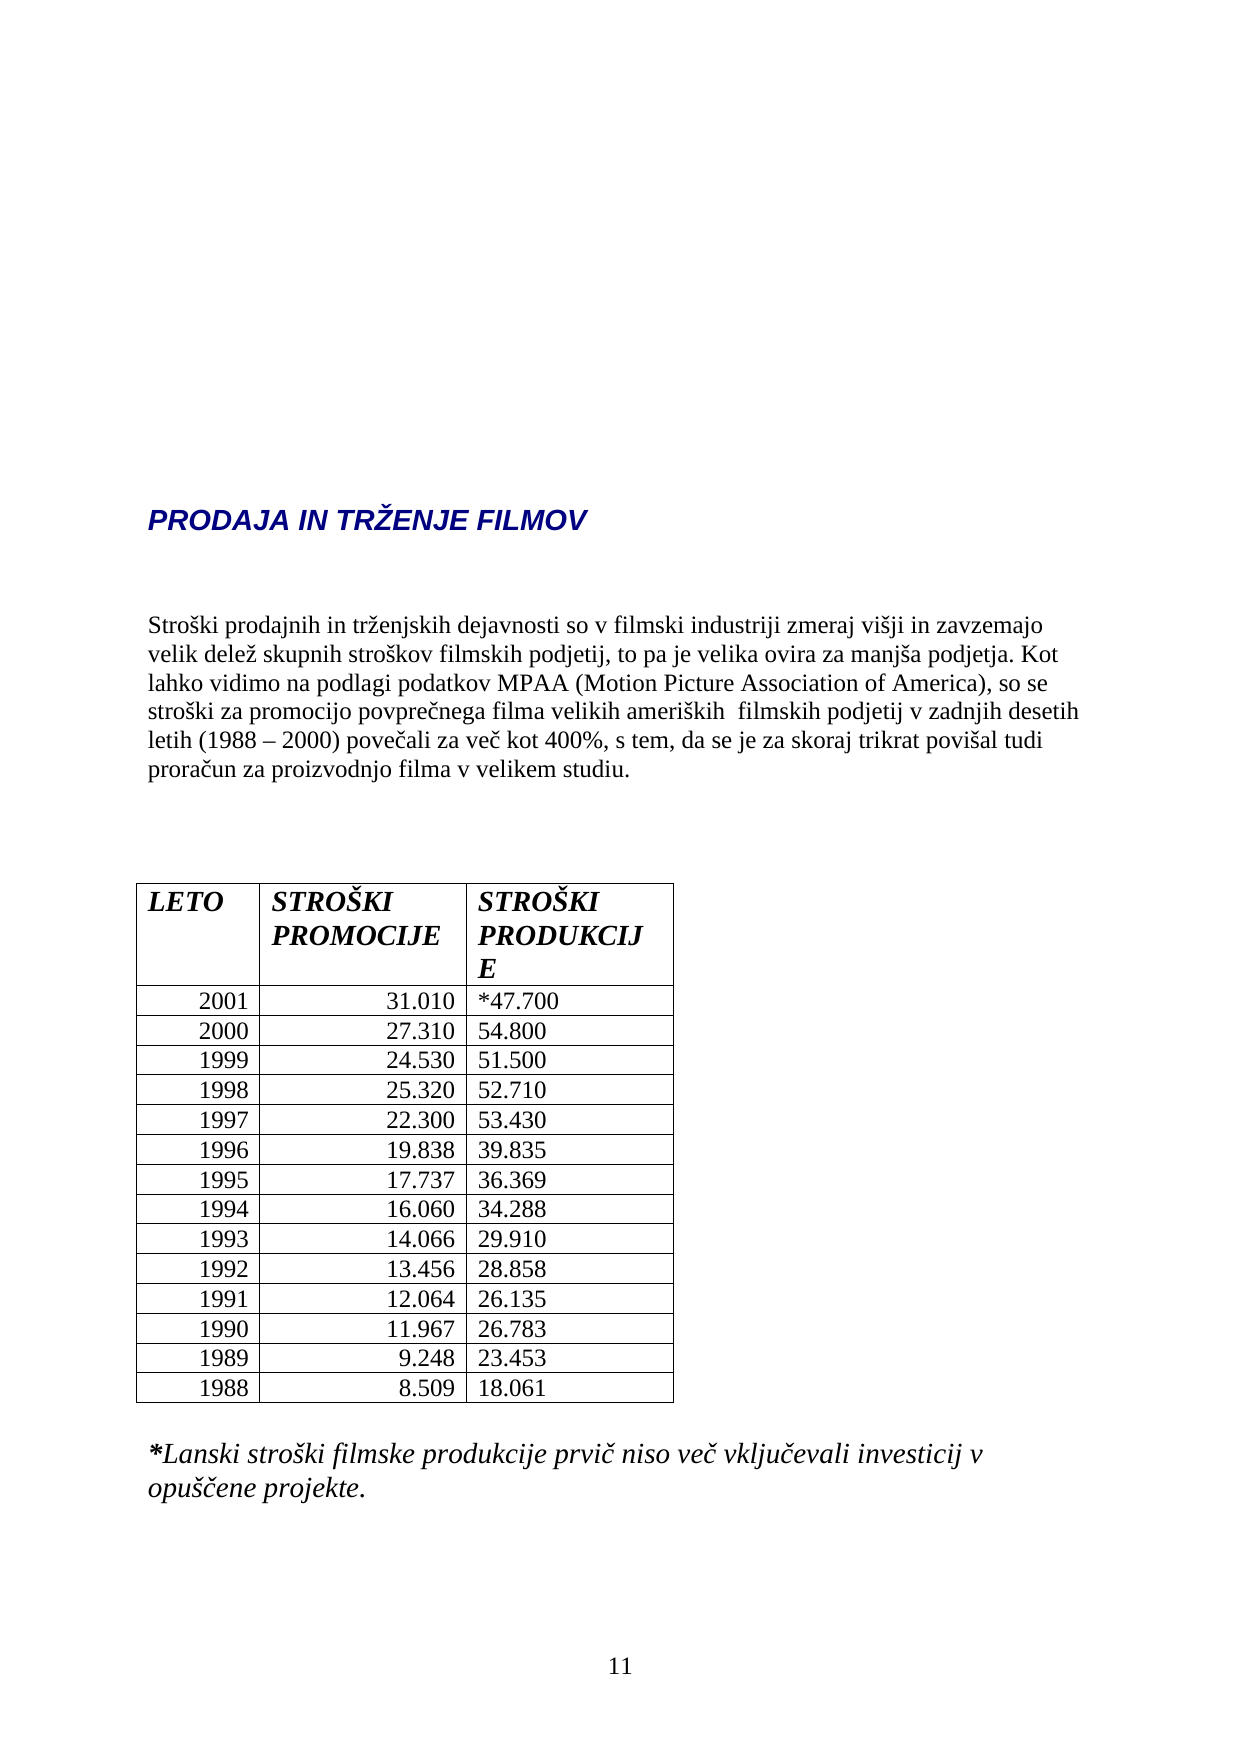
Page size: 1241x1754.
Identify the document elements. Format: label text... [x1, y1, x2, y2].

table_cell 1988 [137, 1373, 259, 1402]
table_cell 12.064 [260, 1284, 466, 1313]
table_cell 1989 [137, 1344, 259, 1372]
table_header STROŠKI PROMOCIJE [260, 884, 466, 985]
table_cell 1993 [137, 1224, 259, 1253]
table_cell 16.060 [260, 1195, 466, 1223]
table_cell 34.288 [467, 1195, 673, 1223]
table_cell 2000 [137, 1016, 259, 1044]
table_header STROŠKI PRODUKCIJE [467, 884, 673, 985]
table_cell 54.800 [467, 1016, 673, 1044]
table_cell 26.135 [467, 1284, 673, 1313]
subtitle PRODAJA IN TRŽENJE FILMOV [148, 503, 1092, 537]
table_cell 1994 [137, 1195, 259, 1223]
table_cell 51.500 [467, 1046, 673, 1074]
table_cell 39.835 [467, 1135, 673, 1164]
table_cell 17.737 [260, 1165, 466, 1193]
text Stroški prodajnih in trženjskih dejavnosti so v filmski industriji zmeraj višji in zavzemajo velik delež skupnih stroškov filmskih podjetij, to pa je velika ovira za manjša podjetja. Kot lahko vidimo na podlagi podatkov MPAA (Motion Picture Association of America), so se stroški za promocijo povprečnega filma velikih ameriških filmskih podjetij v zadnjih desetih letih (1988 – 2000) povečali za več kot 400%, s tem, da se je za skoraj trikrat povišal tudi proračun za proizvodnjo filma v velikem studiu. [148, 610, 1092, 783]
table_cell 26.783 [467, 1314, 673, 1342]
table_cell 29.910 [467, 1224, 673, 1253]
table_header LETO [137, 884, 259, 985]
table_cell 1997 [137, 1105, 259, 1134]
table_cell 24.530 [260, 1046, 466, 1074]
table_cell 1996 [137, 1135, 259, 1164]
table_cell 14.066 [260, 1224, 466, 1253]
table_cell 9.248 [260, 1344, 466, 1372]
table_cell 28.858 [467, 1254, 673, 1283]
table_cell 25.320 [260, 1075, 466, 1104]
table_cell 1991 [137, 1284, 259, 1313]
table_cell 31.010 [260, 986, 466, 1015]
table_cell 11.967 [260, 1314, 466, 1342]
table_cell 23.453 [467, 1344, 673, 1372]
table_cell 53.430 [467, 1105, 673, 1134]
table_cell 1990 [137, 1314, 259, 1342]
table_cell 22.300 [260, 1105, 466, 1134]
table_cell 1998 [137, 1075, 259, 1104]
text *Lanski stroški filmske produkcije prvič niso več vključevali investicij v opuščene projekte. [148, 1437, 1092, 1504]
table_cell 19.838 [260, 1135, 466, 1164]
table_cell 36.369 [467, 1165, 673, 1193]
table_cell 2001 [137, 986, 259, 1015]
table_cell 27.310 [260, 1016, 466, 1044]
table_cell 52.710 [467, 1075, 673, 1104]
table_cell 1995 [137, 1165, 259, 1193]
table_cell 18.061 [467, 1373, 673, 1402]
table_cell 8.509 [260, 1373, 466, 1402]
table_cell 1999 [137, 1046, 259, 1074]
table_cell 1992 [137, 1254, 259, 1283]
table_cell *47.700 [467, 986, 673, 1015]
table_cell 13.456 [260, 1254, 466, 1283]
